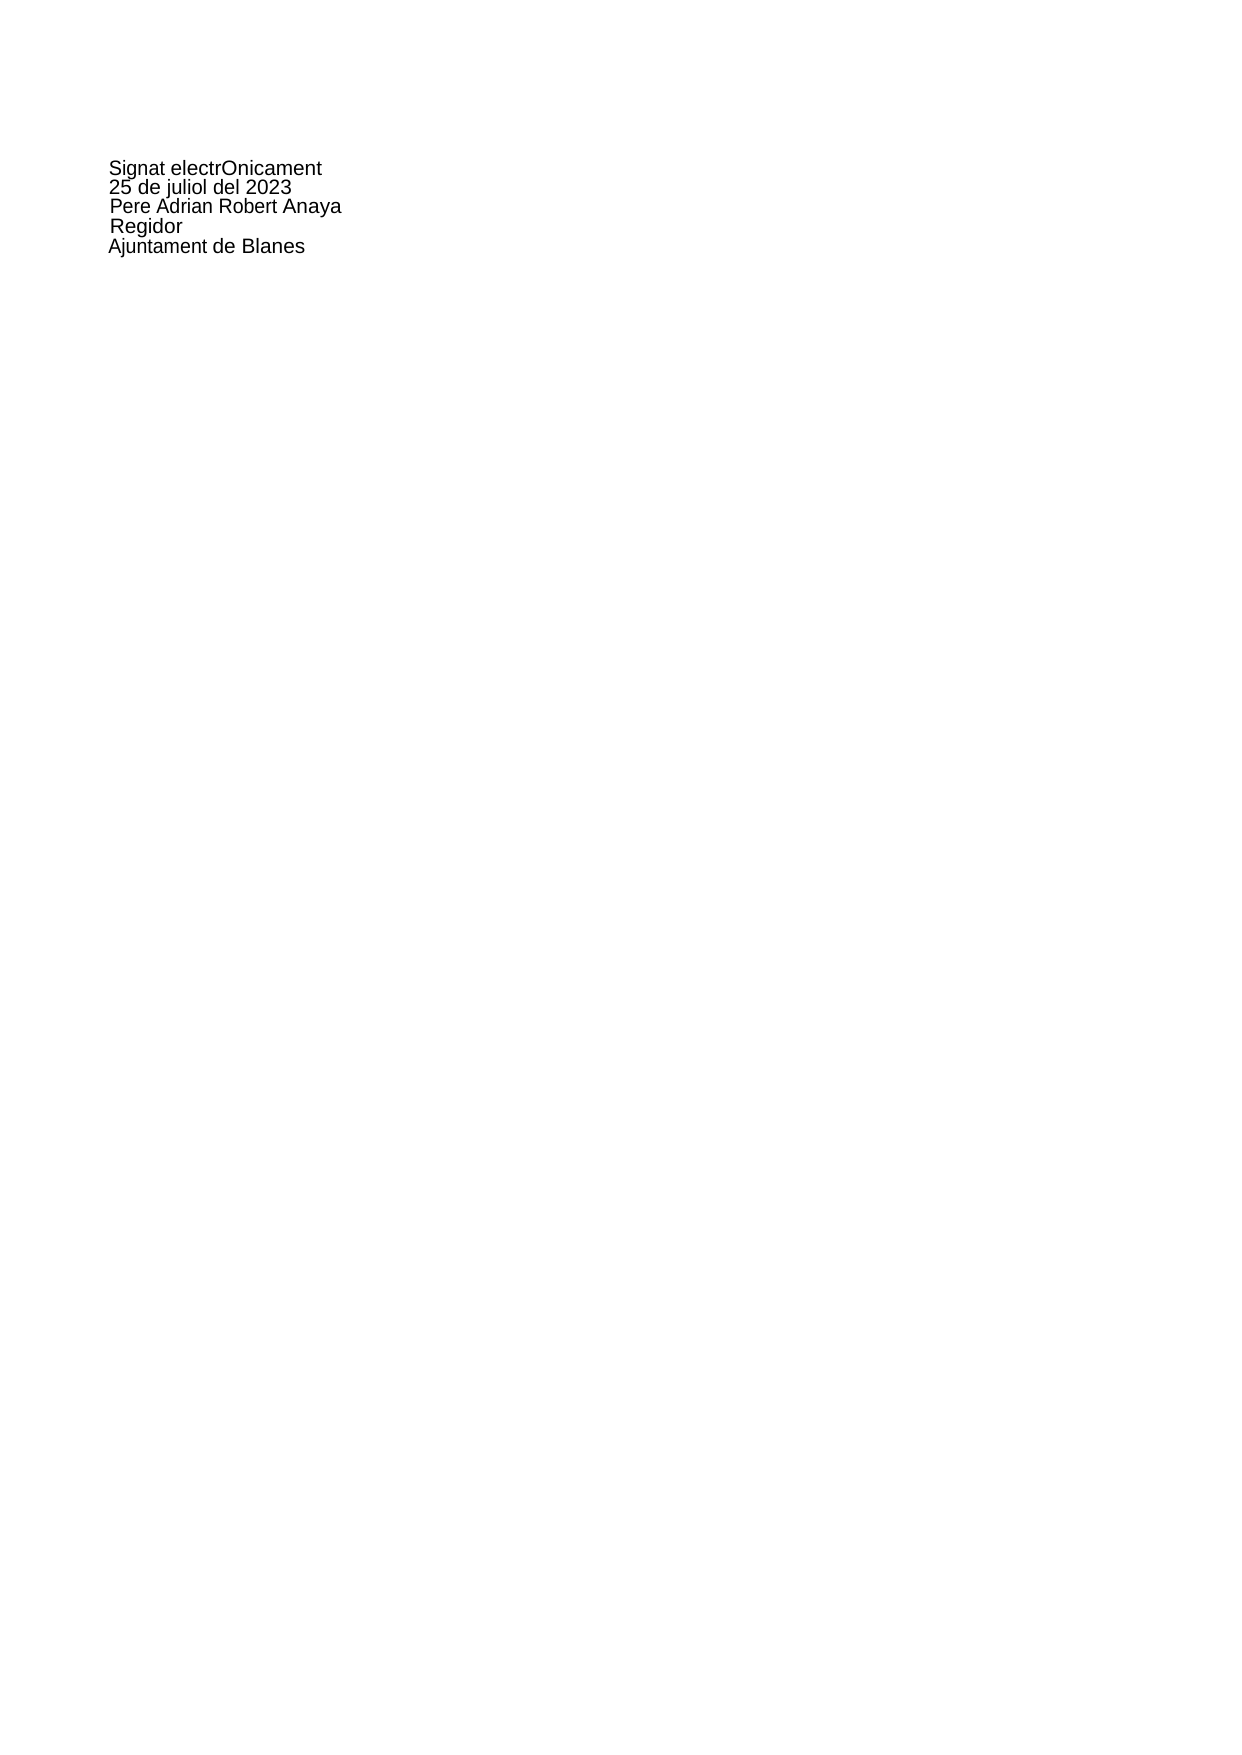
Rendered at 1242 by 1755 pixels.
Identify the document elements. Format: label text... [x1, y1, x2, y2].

text Ajuntament de Blanes [108, 237, 1069, 257]
text 25 de juliol del 2023 [109, 178, 1069, 198]
text Signat electrOnicament [109, 156, 1069, 178]
text Regidor [109, 217, 1069, 237]
text Pere Adrian Robert Anaya [109, 198, 1069, 217]
